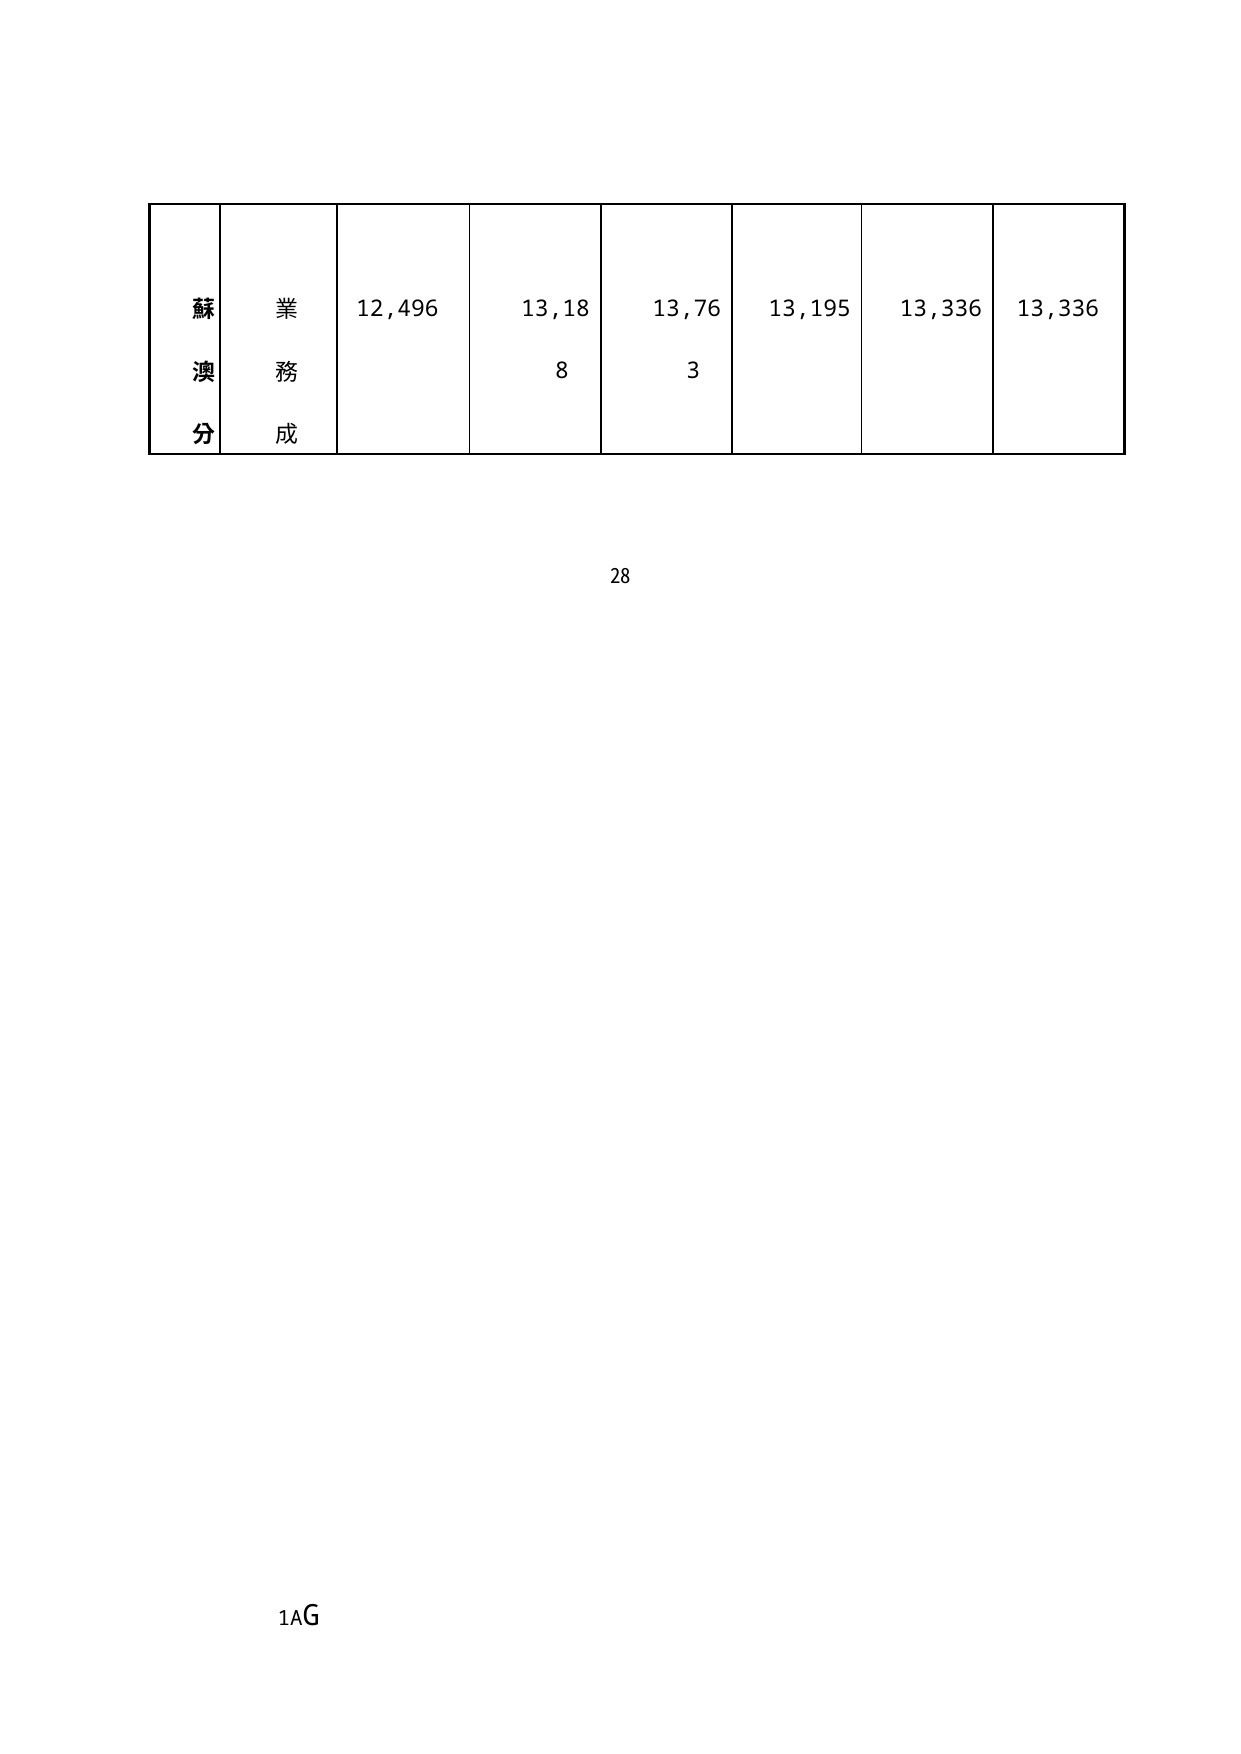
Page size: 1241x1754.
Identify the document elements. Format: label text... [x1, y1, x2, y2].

table_cell 13,336 [862, 205, 992, 453]
table_cell 蘇澳分 [151, 205, 219, 453]
table_cell 13,336 [994, 205, 1123, 453]
table_cell 12,496 [338, 205, 469, 453]
table_cell 13,195 [733, 205, 861, 453]
table_cell 13,188 [470, 205, 600, 453]
table_cell 業務成 [221, 205, 336, 453]
table_cell 13,763 [602, 205, 731, 453]
